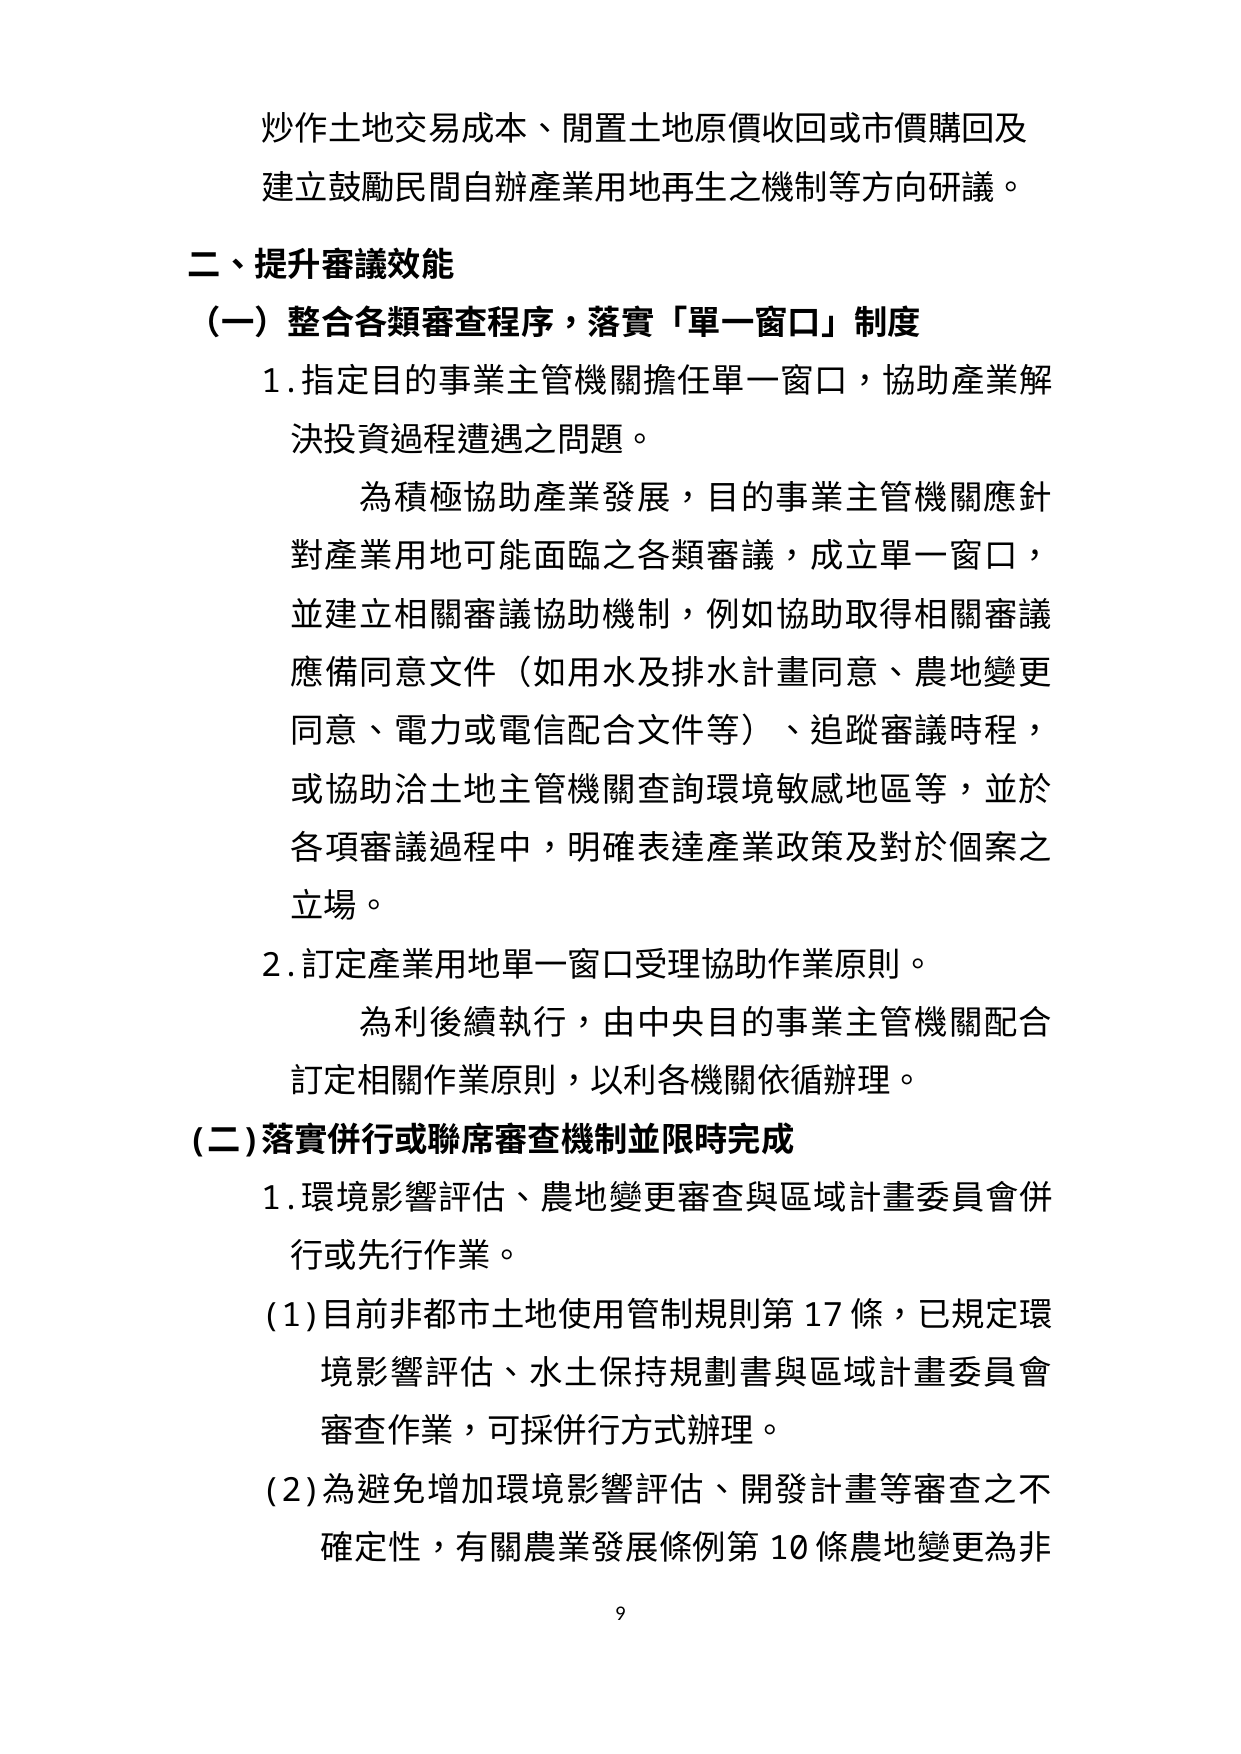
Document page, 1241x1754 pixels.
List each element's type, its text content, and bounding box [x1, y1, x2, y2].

text (二)落實併行或聯席審查機制並限時完成 [187, 1104, 1053, 1163]
text (2)為避免增加環境影響評估、開發計畫等審查之不確定性，有關農業發展條例第10條農地變更為非 [261, 1454, 1053, 1571]
text (1)目前非都市土地使用管制規則第17條，已規定環境影響評估、水土保持規劃書與區域計畫委員會審查作業，可採併行方式辦理。 [261, 1279, 1053, 1454]
text 1.環境影響評估、農地變更審查與區域計畫委員會併行或先行作業。 [261, 1163, 1053, 1279]
text 為利後續執行，由中央目的事業主管機關配合訂定相關作業原則，以利各機關依循辦理。 [290, 988, 1053, 1104]
text 2.訂定產業用地單一窗口受理協助作業原則。 [261, 929, 1053, 988]
text 二、提升審議效能 [187, 229, 1053, 288]
text 為積極協助產業發展，目的事業主管機關應針對產業用地可能面臨之各類審議，成立單一窗口，並建立相關審議協助機制，例如協助取得相關審議應備同意文件（如用水及排水計畫同意、農地變更同意、電力或電信配合文件等）、追蹤審議時程，或協助洽土地主管機關查詢環境敏感地區等，並於各項審議過程中，明確表達產業政策及對於個案之立場。 [290, 463, 1053, 929]
text （一）整合各類審查程序，落實「單一窗口」制度 [187, 288, 1053, 346]
text 1.指定目的事業主管機關擔任單一窗口，協助產業解決投資過程遭遇之問題。 [261, 346, 1053, 463]
text 炒作土地交易成本、閒置土地原價收回或市價購回及建立鼓勵民間自辦產業用地再生之機制等方向研議。 [261, 94, 1053, 211]
